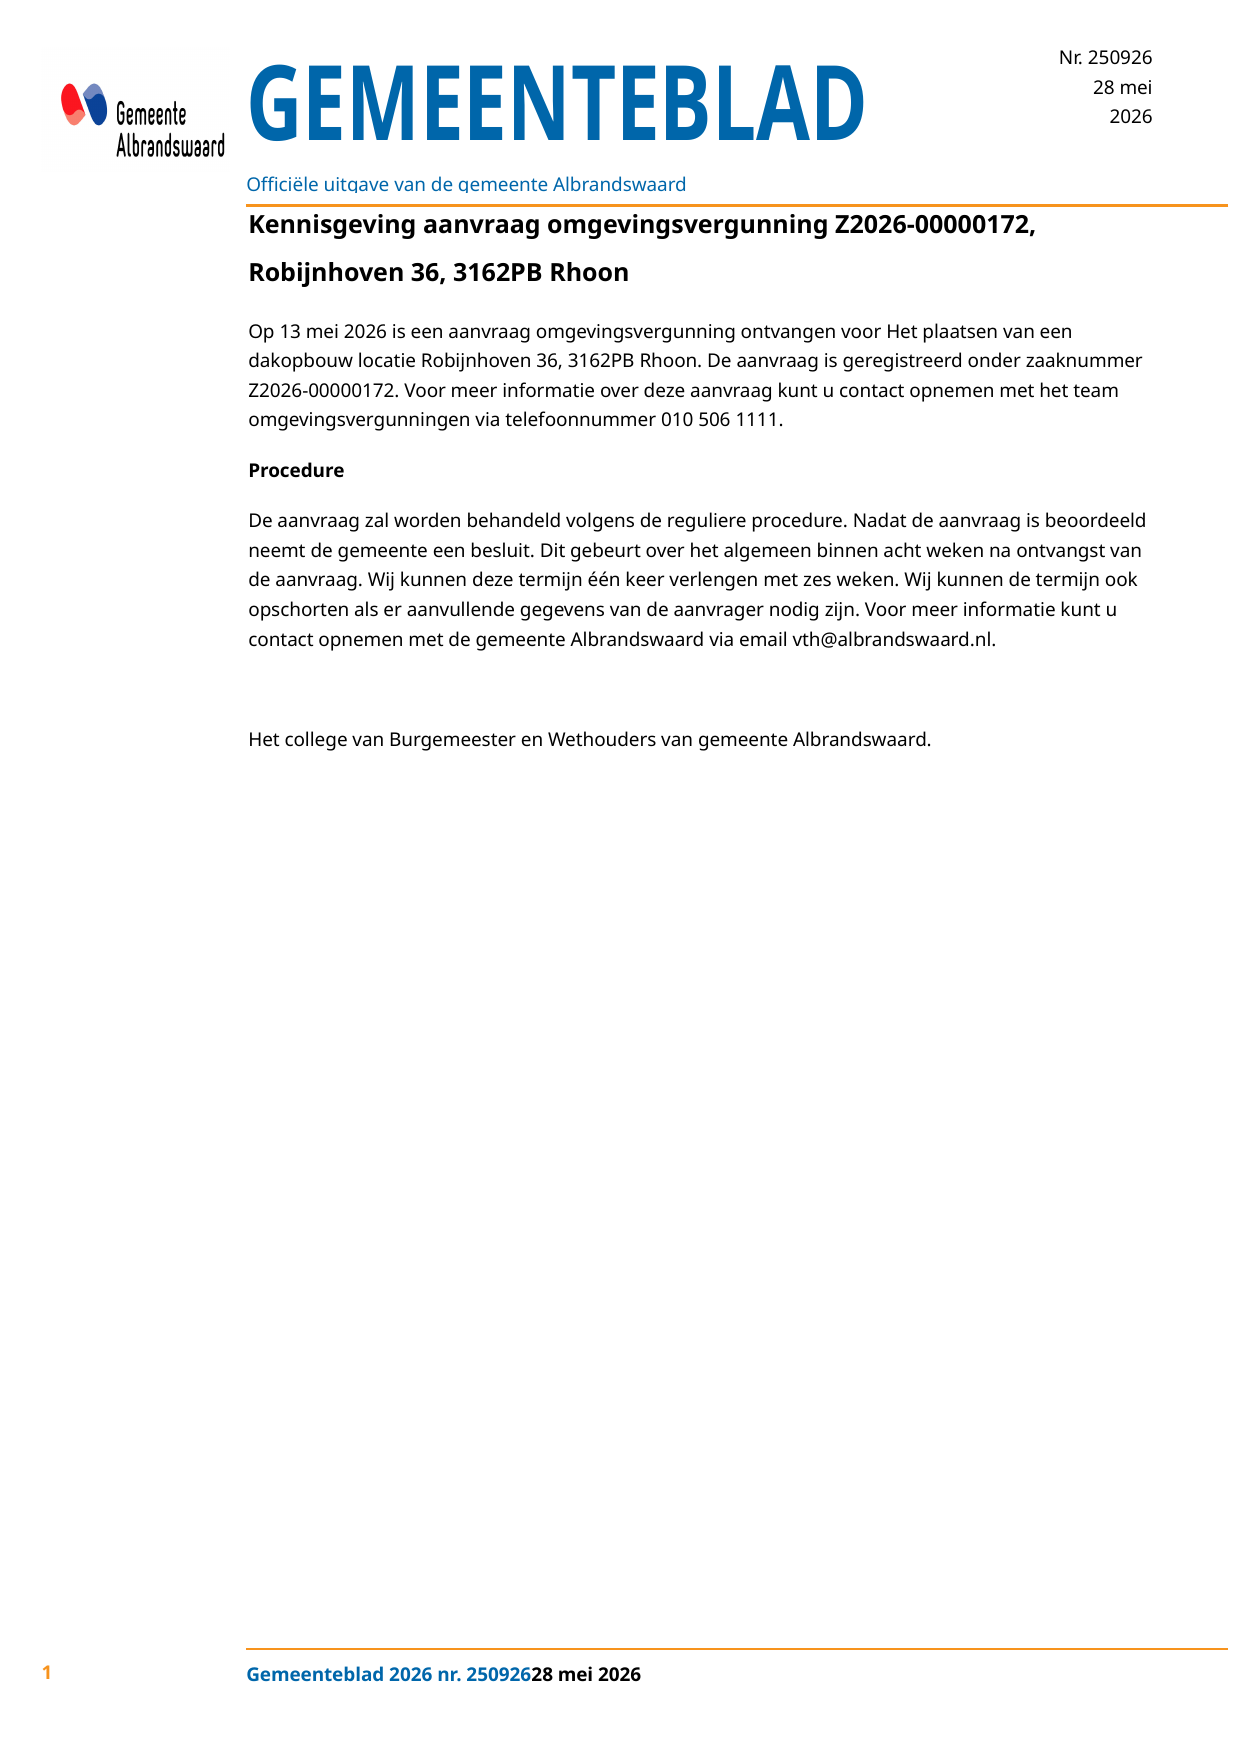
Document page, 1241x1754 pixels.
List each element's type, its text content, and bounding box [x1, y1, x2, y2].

text Kennisgeving aanvraag omgevingsvergunning Z2026-00000172, Robijnhoven 36, 3162PB Rhoon [248, 207, 1152, 288]
picture [41, 47, 231, 172]
text De aanvraag zal worden behandeld volgens de reguliere procedure. Nadat de aanvraag is beoordeeld neemt de gemeente een besluit. Dit gebeurt over het algemeen binnen acht weken na ontvangst van de aanvraag. Wij kunnen deze termijn één keer verlengen met zes weken. Wij kunnen de termijn ook opschorten als er aanvullende gegevens van de aanvrager nodig zijn. Voor meer informatie kunt u contact opnemen met de gemeente Albrandswaard via email vth@albrandswaard.nl. [248, 507, 1152, 652]
text Het college van Burgemeester en Wethouders van gemeente Albrandswaard. [248, 727, 1152, 752]
text Op 13 mei 2026 is een aanvraag omgevingsvergunning ontvangen voor Het plaatsen van een dakopbouw locatie Robijnhoven 36, 3162PB Rhoon. De aanvraag is geregistreerd onder zaaknummer Z2026-00000172. Voor meer informatie over deze aanvraag kunt u contact opnemen met het team omgevingsvergunningen via telefoonnummer 010 506 1111. [248, 318, 1152, 432]
text Procedure [248, 457, 1152, 483]
